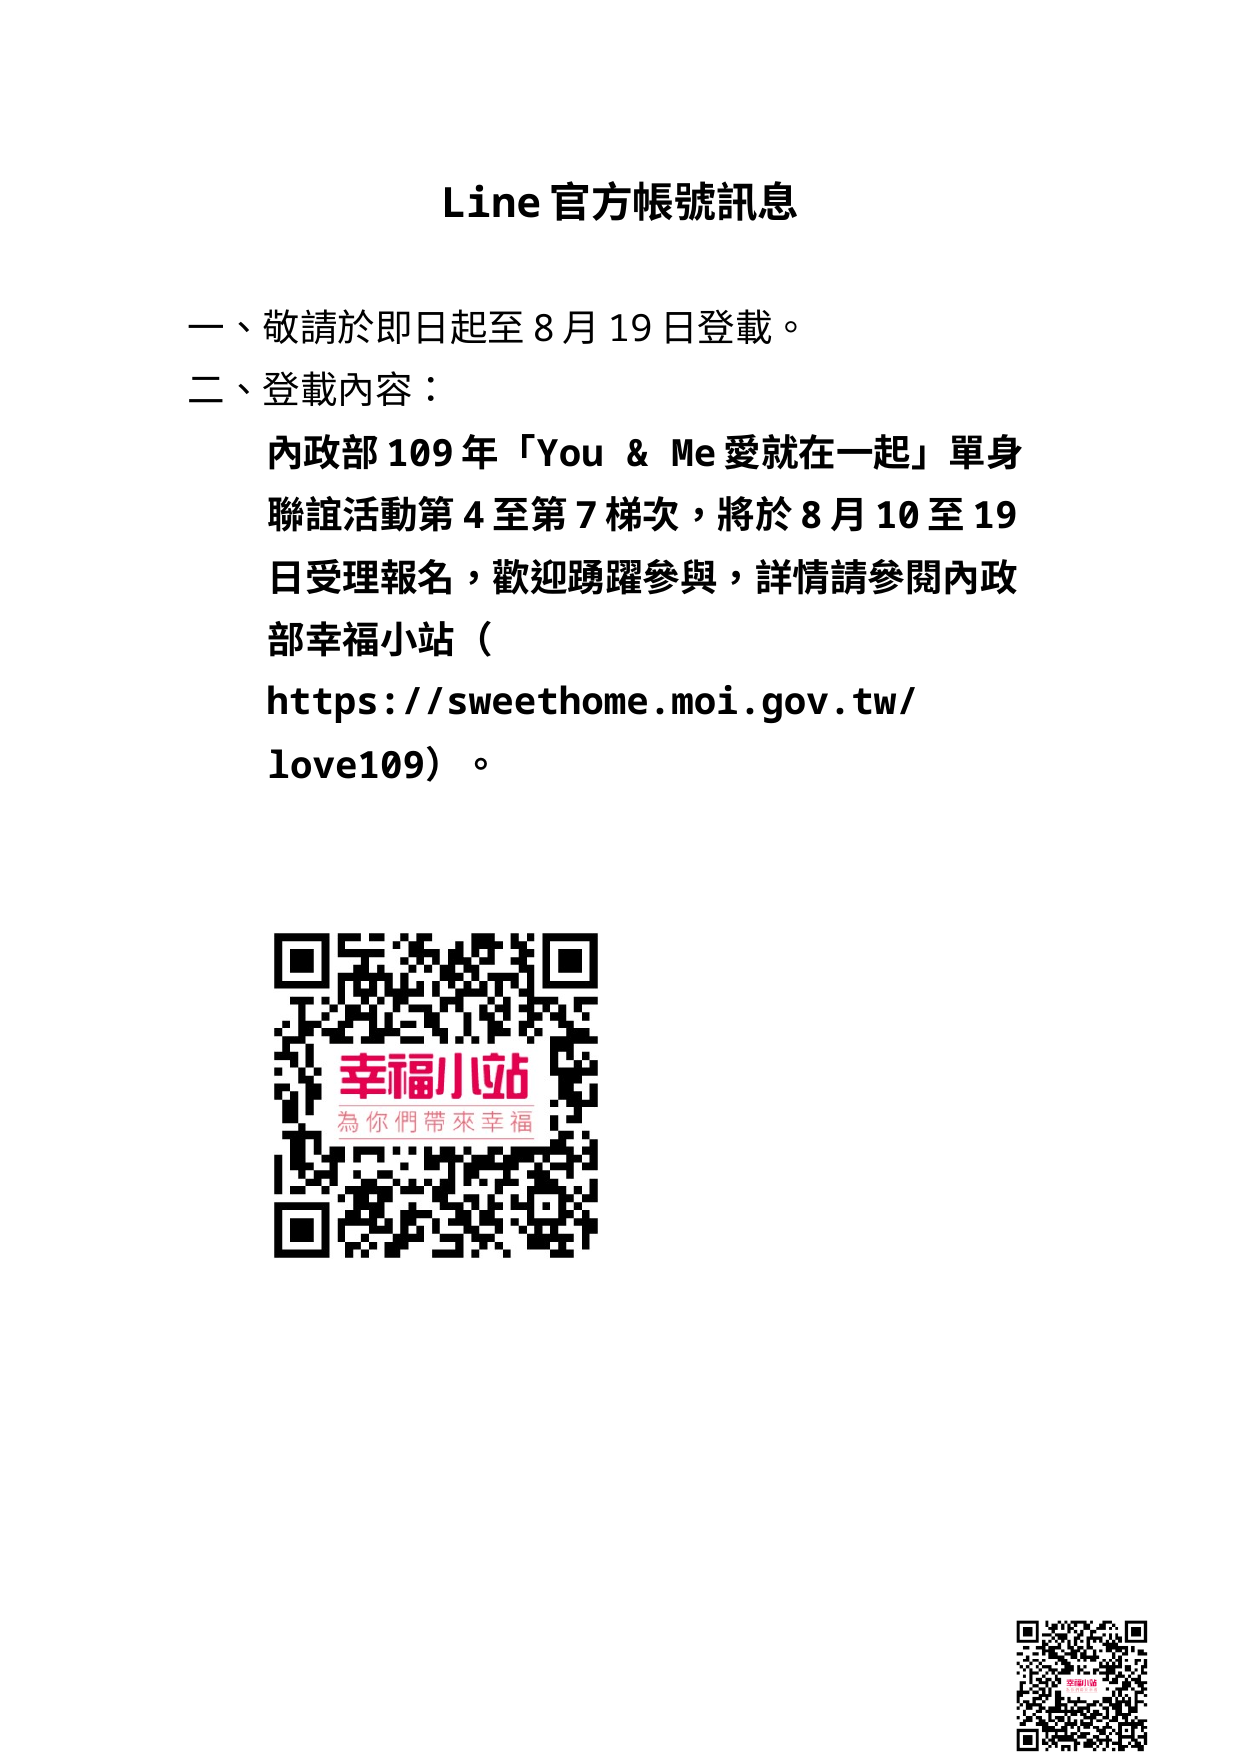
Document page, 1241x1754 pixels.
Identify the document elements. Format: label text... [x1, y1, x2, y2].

text 內政部109年「You & Me愛就在一起」單身聯誼活動第4至第7梯次，將於8月10至19日受理報名，歡迎踴躍參與，詳情請參閱內政部幸福小站（ [266, 408, 1053, 658]
text https://sweethome.moi.gov.tw/love109）。 [266, 658, 1053, 783]
text 一、敬請於即日起至8月19日登載。 [187, 283, 1053, 346]
text 二、登載內容： [187, 346, 1053, 408]
text Line官方帳號訊息 [187, 158, 1053, 221]
